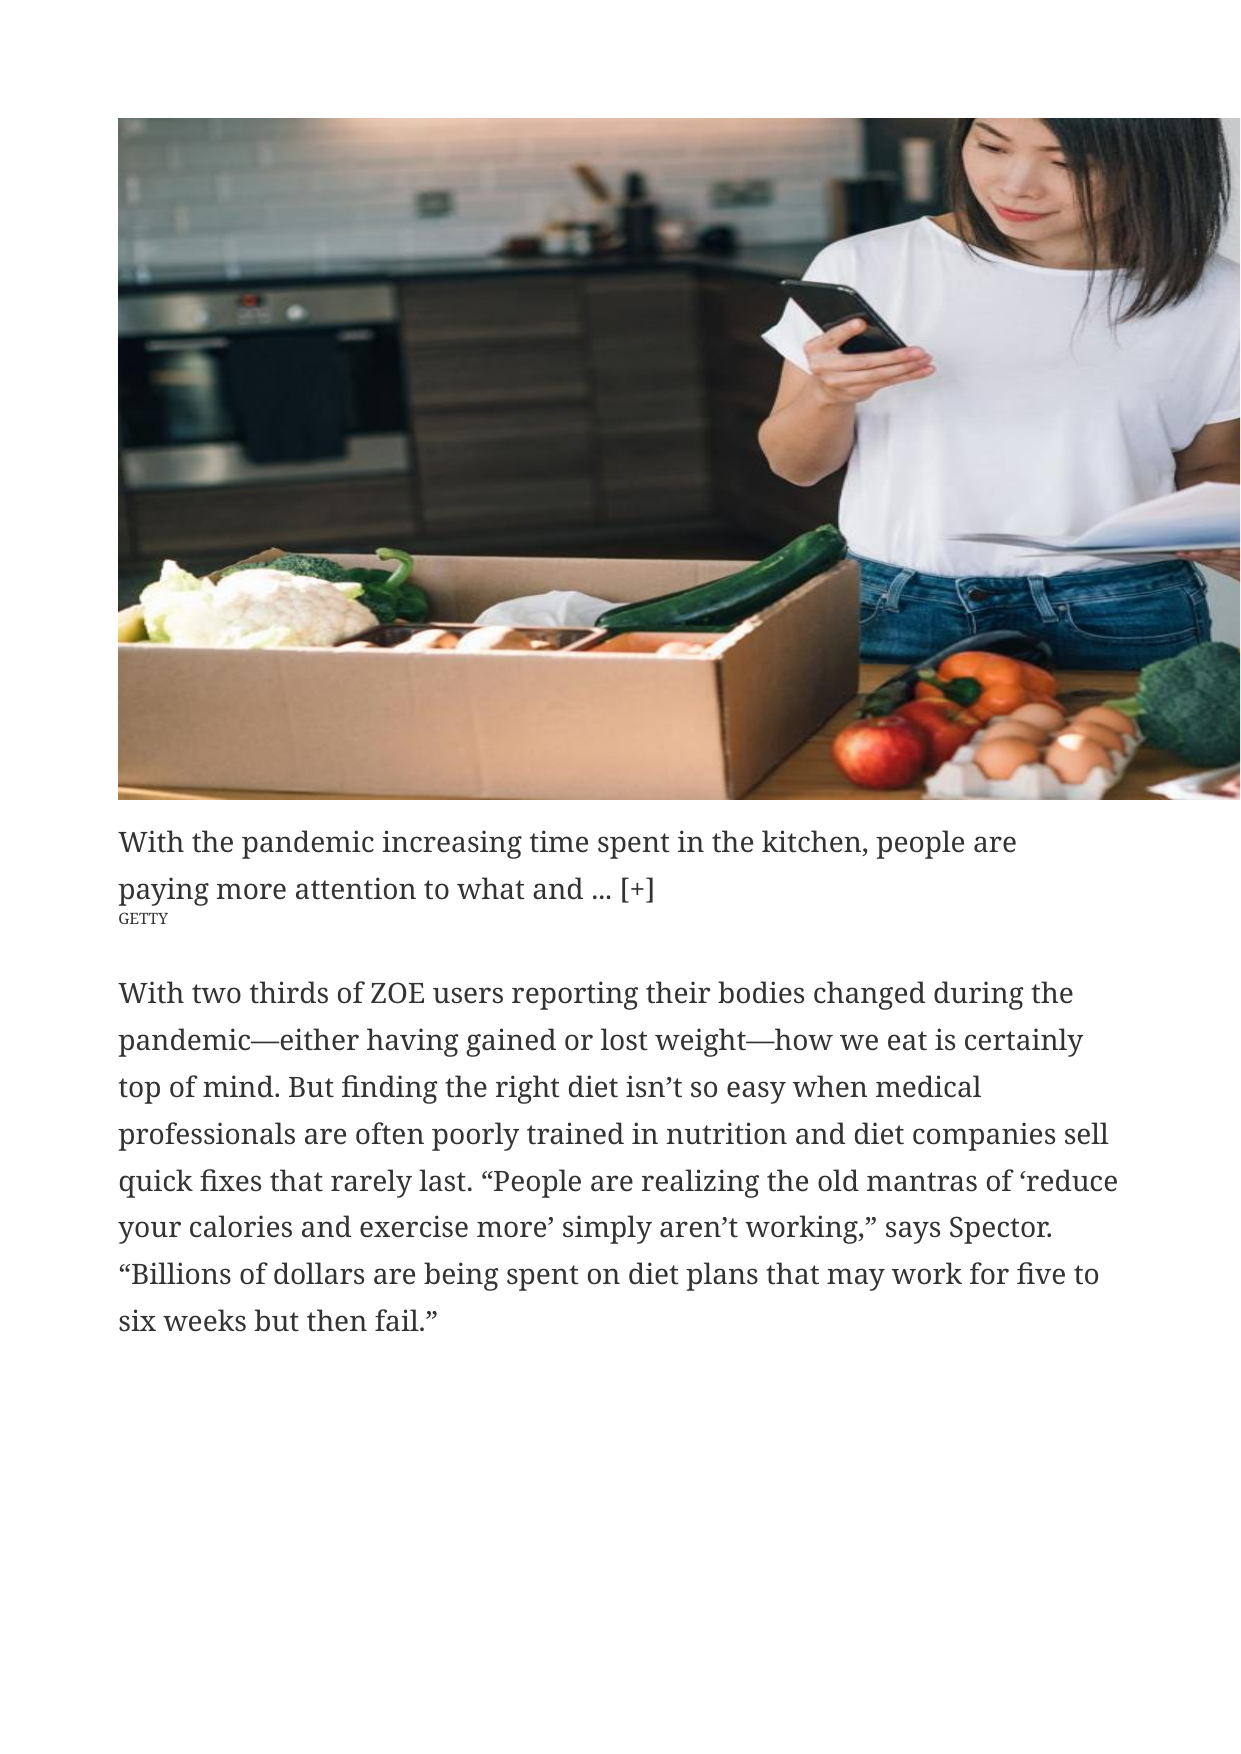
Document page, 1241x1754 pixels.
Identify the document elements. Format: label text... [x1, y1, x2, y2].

text With two thirds of ZOE users reporting their bodies changed during the pandemic—either having gained or lost weight—how we eat is certainly top of mind. But finding the right diet isn’t so easy when medical professionals are often poorly trained in nutrition and diet companies sell quick fixes that rarely last. “People are realizing the old mantras of ‘reduce your calories and exercise more’ simply aren’t working,” says Spector. “Billions of dollars are being spent on diet plans that may work for five to six weeks but then fail.” [118, 965, 1122, 1340]
picture [118, 118, 1241, 800]
text GETTY [118, 908, 1122, 929]
text With the pandemic increasing time spent in the kitchen, people are paying more attention to what and ... [+] [118, 814, 1109, 908]
